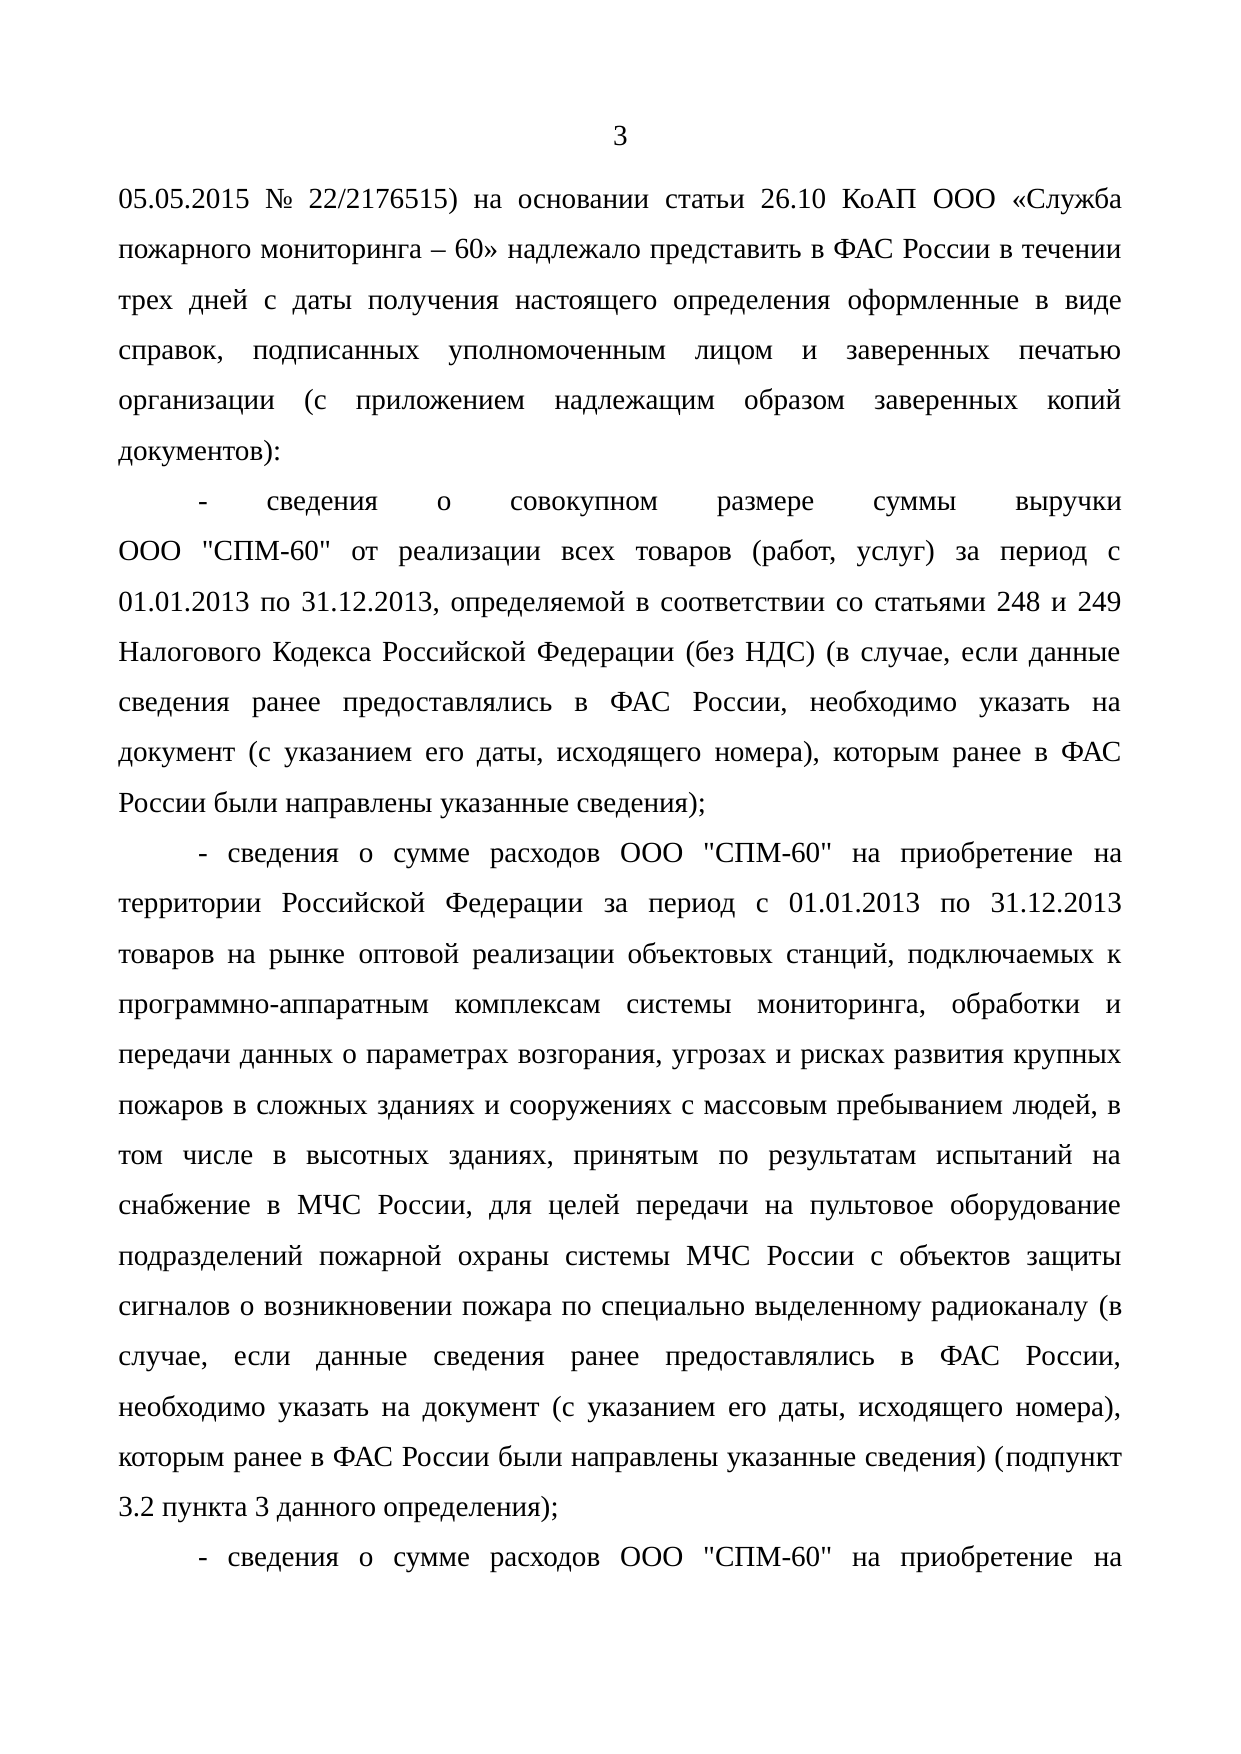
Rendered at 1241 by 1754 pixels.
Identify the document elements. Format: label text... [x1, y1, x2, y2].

text - сведения о совокупном размере суммы выручки ООО "СПМ-60" от реализации всех товаров (работ, услуг) за период с 01.01.2013 по 31.12.2013, определяемой в соответствии со статьями 248 и 249 Налогового Кодекса Российской Федерации (без НДС) (в случае, если данные сведения ранее предоставлялись в ФАС России, необходимо указать на документ (с указанием его даты, исходящего номера), которым ранее в ФАС России были направлены указанные сведения); [118, 483, 1122, 818]
text - сведения о сумме расходов ООО "СПМ-60" на приобретение на [118, 1539, 1122, 1573]
text - сведения о сумме расходов ООО "СПМ-60" на приобретение на территории Российской Федерации за период с 01.01.2013 по 31.12.2013 товаров на рынке оптовой реализации объектовых станций, подключаемых к программно-аппаратным комплексам системы мониторинга, обработки и передачи данных о параметрах возгорания, угрозах и рисках развития крупных пожаров в сложных зданиях и сооружениях с массовым пребыванием людей, в том числе в высотных зданиях, принятым по результатам испытаний на снабжение в МЧС России, для целей передачи на пультовое оборудование подразделений пожарной охраны системы МЧС России с объектов защиты сигналов о возникновении пожара по специально выделенному радиоканалу (в случае, если данные сведения ранее предоставлялись в ФАС России, необходимо указать на документ (с указанием его даты, исходящего номера), которым ранее в ФАС России были направлены указанные сведения) (подпункт 3.2 пункта 3 данного определения); [118, 835, 1122, 1523]
text 05.05.2015 № 22/2176515) на основании статьи 26.10 КоАП ООО «Служба пожарного мониторинга – 60» надлежало представить в ФАС России в течении трех дней с даты получения настоящего определения оформленные в виде справок, подписанных уполномоченным лицом и заверенных печатью организации (с приложением надлежащим образом заверенных копий документов): [118, 181, 1122, 466]
